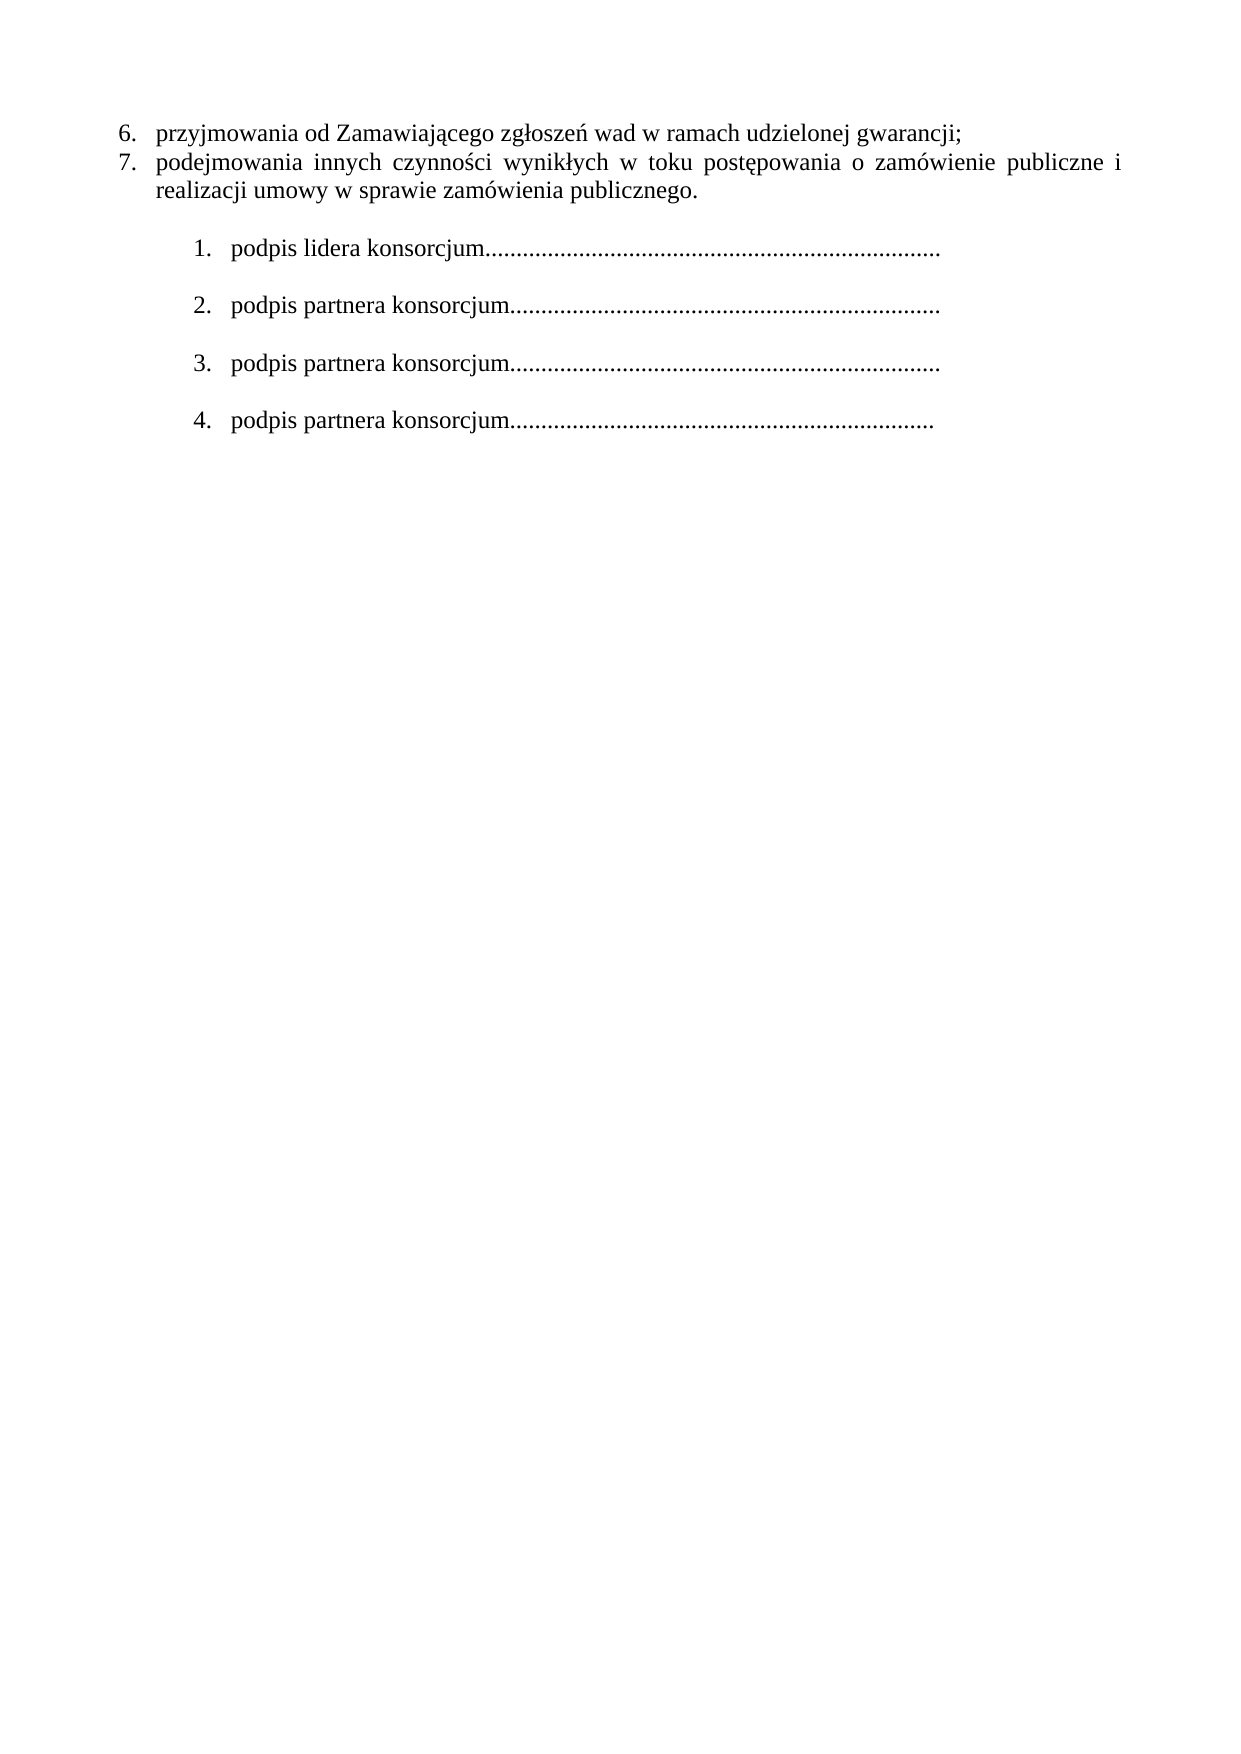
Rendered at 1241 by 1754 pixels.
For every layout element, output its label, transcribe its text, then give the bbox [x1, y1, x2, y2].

list przyjmowania od Zamawiającego zgłoszeń wad w ramach udzielonej gwarancji; [118, 118, 1122, 147]
list podejmowania innych czynności wynikłych w toku postępowania o zamówienie publiczne i realizacji umowy w sprawie zamówienia publicznego. [118, 147, 1122, 204]
list podpis partnera konsorcjum..................................................................... [193, 291, 1122, 319]
list podpis partnera konsorcjum..................................................................... [193, 348, 1122, 377]
list podpis partnera konsorcjum.................................................................... [193, 406, 1122, 434]
list podpis lidera konsorcjum......................................................................... [193, 233, 1122, 262]
